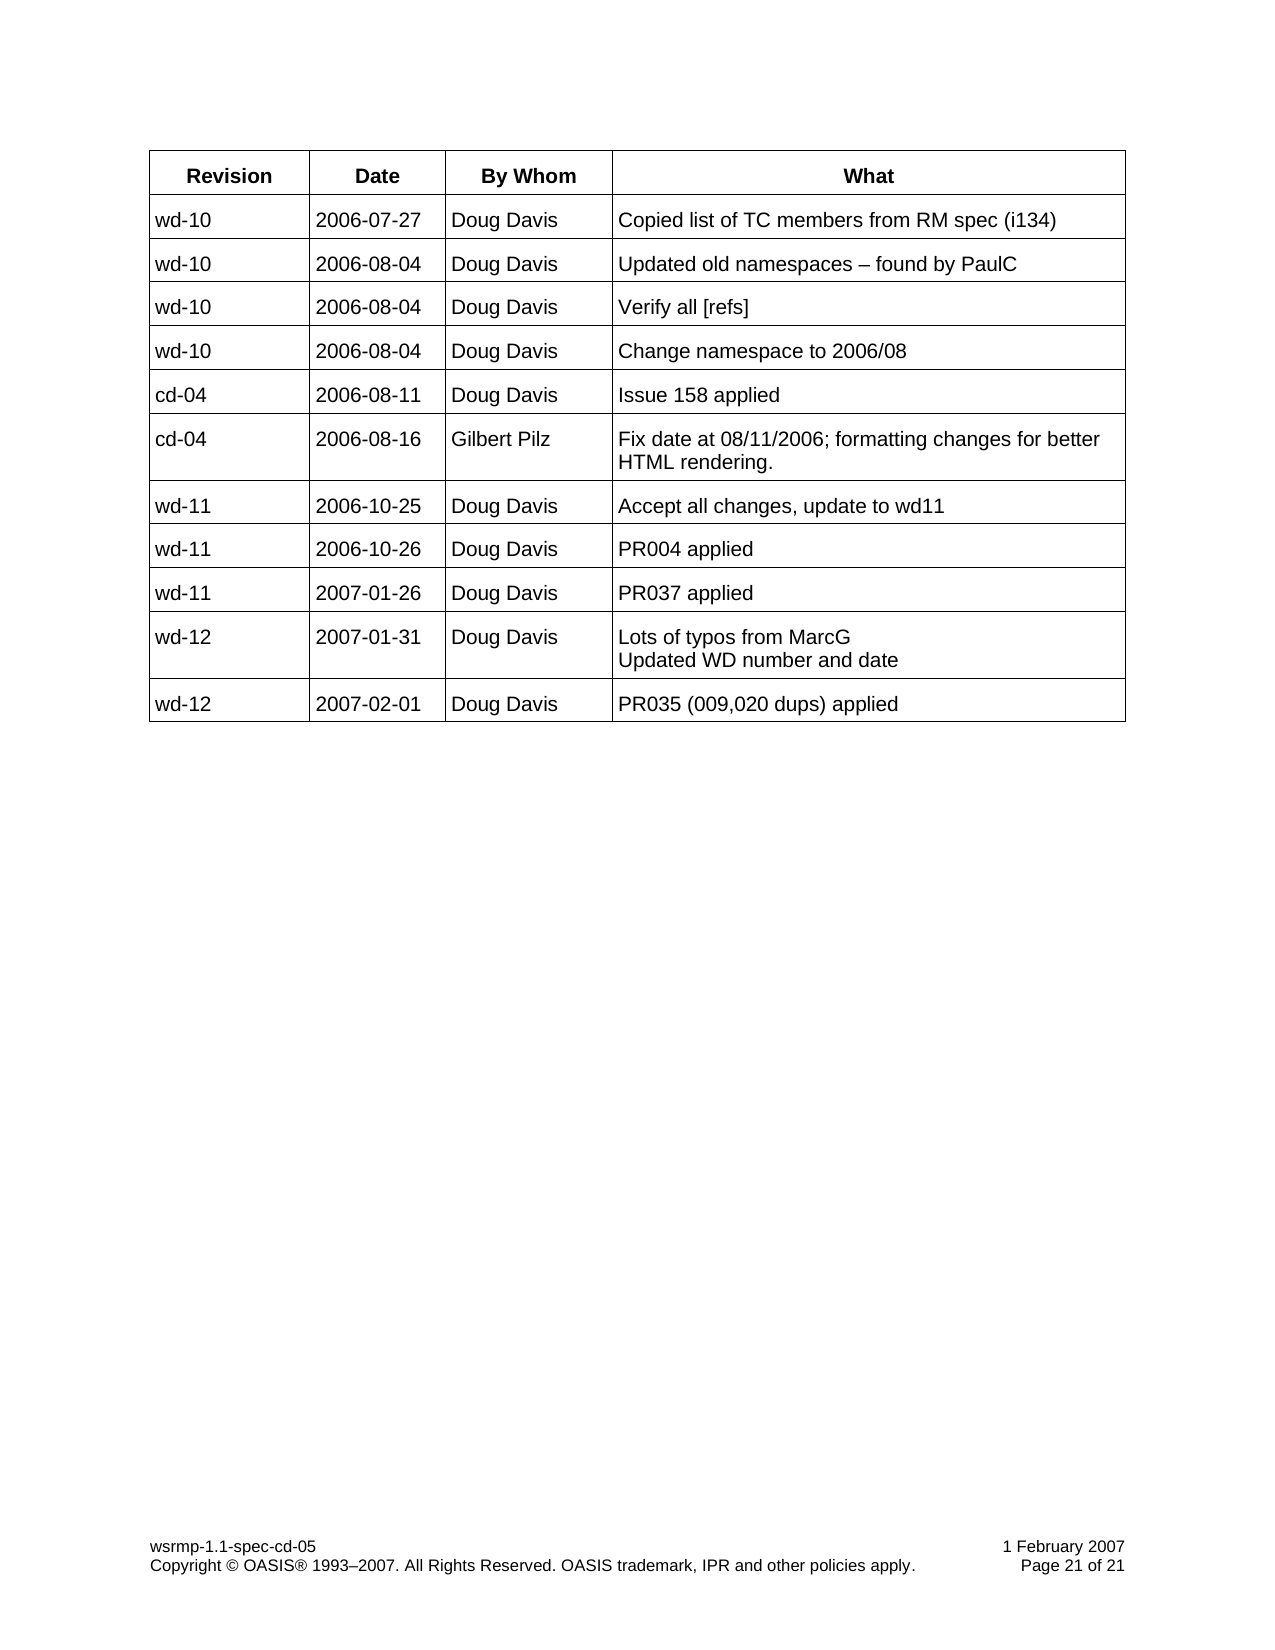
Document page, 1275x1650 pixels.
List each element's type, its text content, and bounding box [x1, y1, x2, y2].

table_cell 2006-08-16 [310, 414, 445, 479]
table_cell Doug Davis [446, 524, 612, 567]
table_cell Issue 158 applied [613, 370, 1125, 412]
table_cell wd-10 [150, 195, 309, 237]
table_cell 2006-10-25 [310, 481, 445, 523]
table_cell Lots of typos from MarcG Updated WD number and date [613, 612, 1125, 678]
table_cell PR035 (009,020 dups) applied [613, 679, 1125, 721]
table_cell Doug Davis [446, 239, 612, 281]
table_cell Doug Davis [446, 282, 612, 325]
table_cell wd-12 [150, 679, 309, 721]
table_cell wd-10 [150, 282, 309, 325]
table_cell wd-11 [150, 568, 309, 611]
table_cell PR004 applied [613, 524, 1125, 567]
table_cell 2007-02-01 [310, 679, 445, 721]
table_cell 2006-08-11 [310, 370, 445, 412]
table_cell wd-10 [150, 239, 309, 281]
table_cell 2006-07-27 [310, 195, 445, 237]
table_cell Doug Davis [446, 195, 612, 237]
table_cell Change namespace to 2006/08 [613, 326, 1125, 369]
table_cell PR037 applied [613, 568, 1125, 611]
table_cell 2007-01-31 [310, 612, 445, 678]
table_cell cd-04 [150, 370, 309, 412]
table_cell Doug Davis [446, 568, 612, 611]
table_cell cd-04 [150, 414, 309, 479]
table_cell wd-11 [150, 524, 309, 567]
table_cell Doug Davis [446, 679, 612, 721]
table_cell wd-11 [150, 481, 309, 523]
table_cell Doug Davis [446, 370, 612, 412]
table_header What [613, 151, 1125, 194]
table_cell Doug Davis [446, 612, 612, 678]
table_cell wd-10 [150, 326, 309, 369]
table_cell 2006-10-26 [310, 524, 445, 567]
table_header Date [310, 151, 445, 194]
table_cell Verify all [refs] [613, 282, 1125, 325]
table_cell Doug Davis [446, 481, 612, 523]
table_header By Whom [446, 151, 612, 194]
table_cell 2006-08-04 [310, 282, 445, 325]
table_cell wd-12 [150, 612, 309, 678]
table_cell 2006-08-04 [310, 239, 445, 281]
table_cell Gilbert Pilz [446, 414, 612, 479]
table_cell Accept all changes, update to wd11 [613, 481, 1125, 523]
table_cell Fix date at 08/11/2006; formatting changes for better HTML rendering. [613, 414, 1125, 479]
table_cell Doug Davis [446, 326, 612, 369]
table_cell Copied list of TC members from RM spec (i134) [613, 195, 1125, 237]
table_cell 2006-08-04 [310, 326, 445, 369]
table_cell 2007-01-26 [310, 568, 445, 611]
table_header Revision [150, 151, 309, 194]
table_cell Updated old namespaces – found by PaulC [613, 239, 1125, 281]
